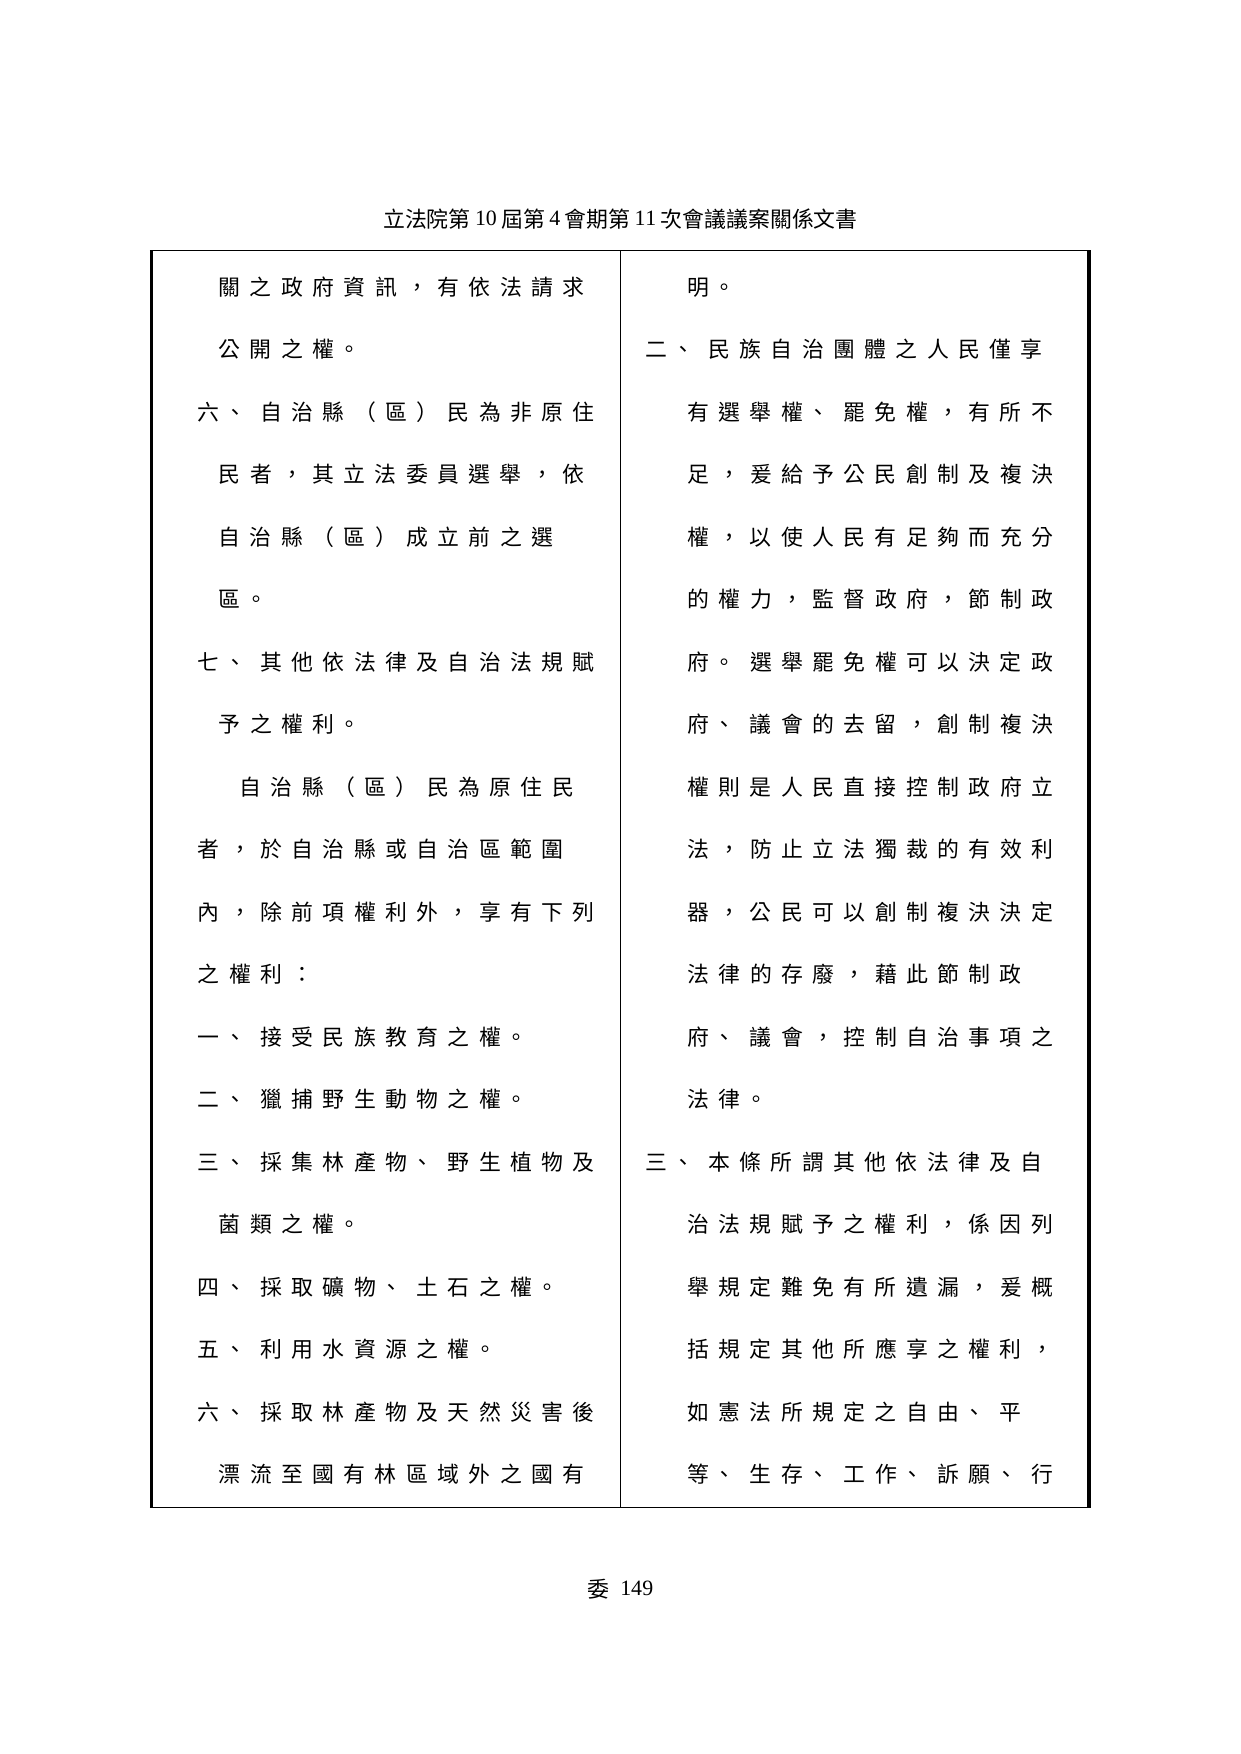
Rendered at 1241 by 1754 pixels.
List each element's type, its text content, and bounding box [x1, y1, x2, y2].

table_cell 關之政府資訊，有依法請求公開之權。 六、自治縣（區）民為非原住民者，其立法委員選舉，依自治縣（區）成立前之選區。 七、其他依法律及自治法規賦予之權利。 自治縣（區）民為原住民者，於自治縣或自治區範圍內，除前項權利外，享有下列之權利： 一、接受民族教育之權。 二、獵捕野生動物之權。 三、採集林產物、野生植物及菌類之權。 四、採取礦物、土石之權。 五、利用水資源之權。 六、採取林產物及天然災害後漂流至國有林區域外之國有 [153, 251, 620, 1507]
table_cell 明。 二、民族自治團體之人民僅享有選舉權、罷免權，有所不足，爰給予公民創制及複決權，以使人民有足夠而充分的權力，監督政府，節制政府。選舉罷免權可以決定政府、議會的去留，創制複決權則是人民直接控制政府立法，防止立法獨裁的有效利器，公民可以創制複決決定法律的存廢，藉此節制政府、議會，控制自治事項之法律。 三、本條所謂其他依法律及自治法規賦予之權利，係因列舉規定難免有所遺漏，爰概括規定其他所應享之權利，如憲法所規定之自由、平等、生存、工作、訴願、行 [621, 251, 1087, 1507]
